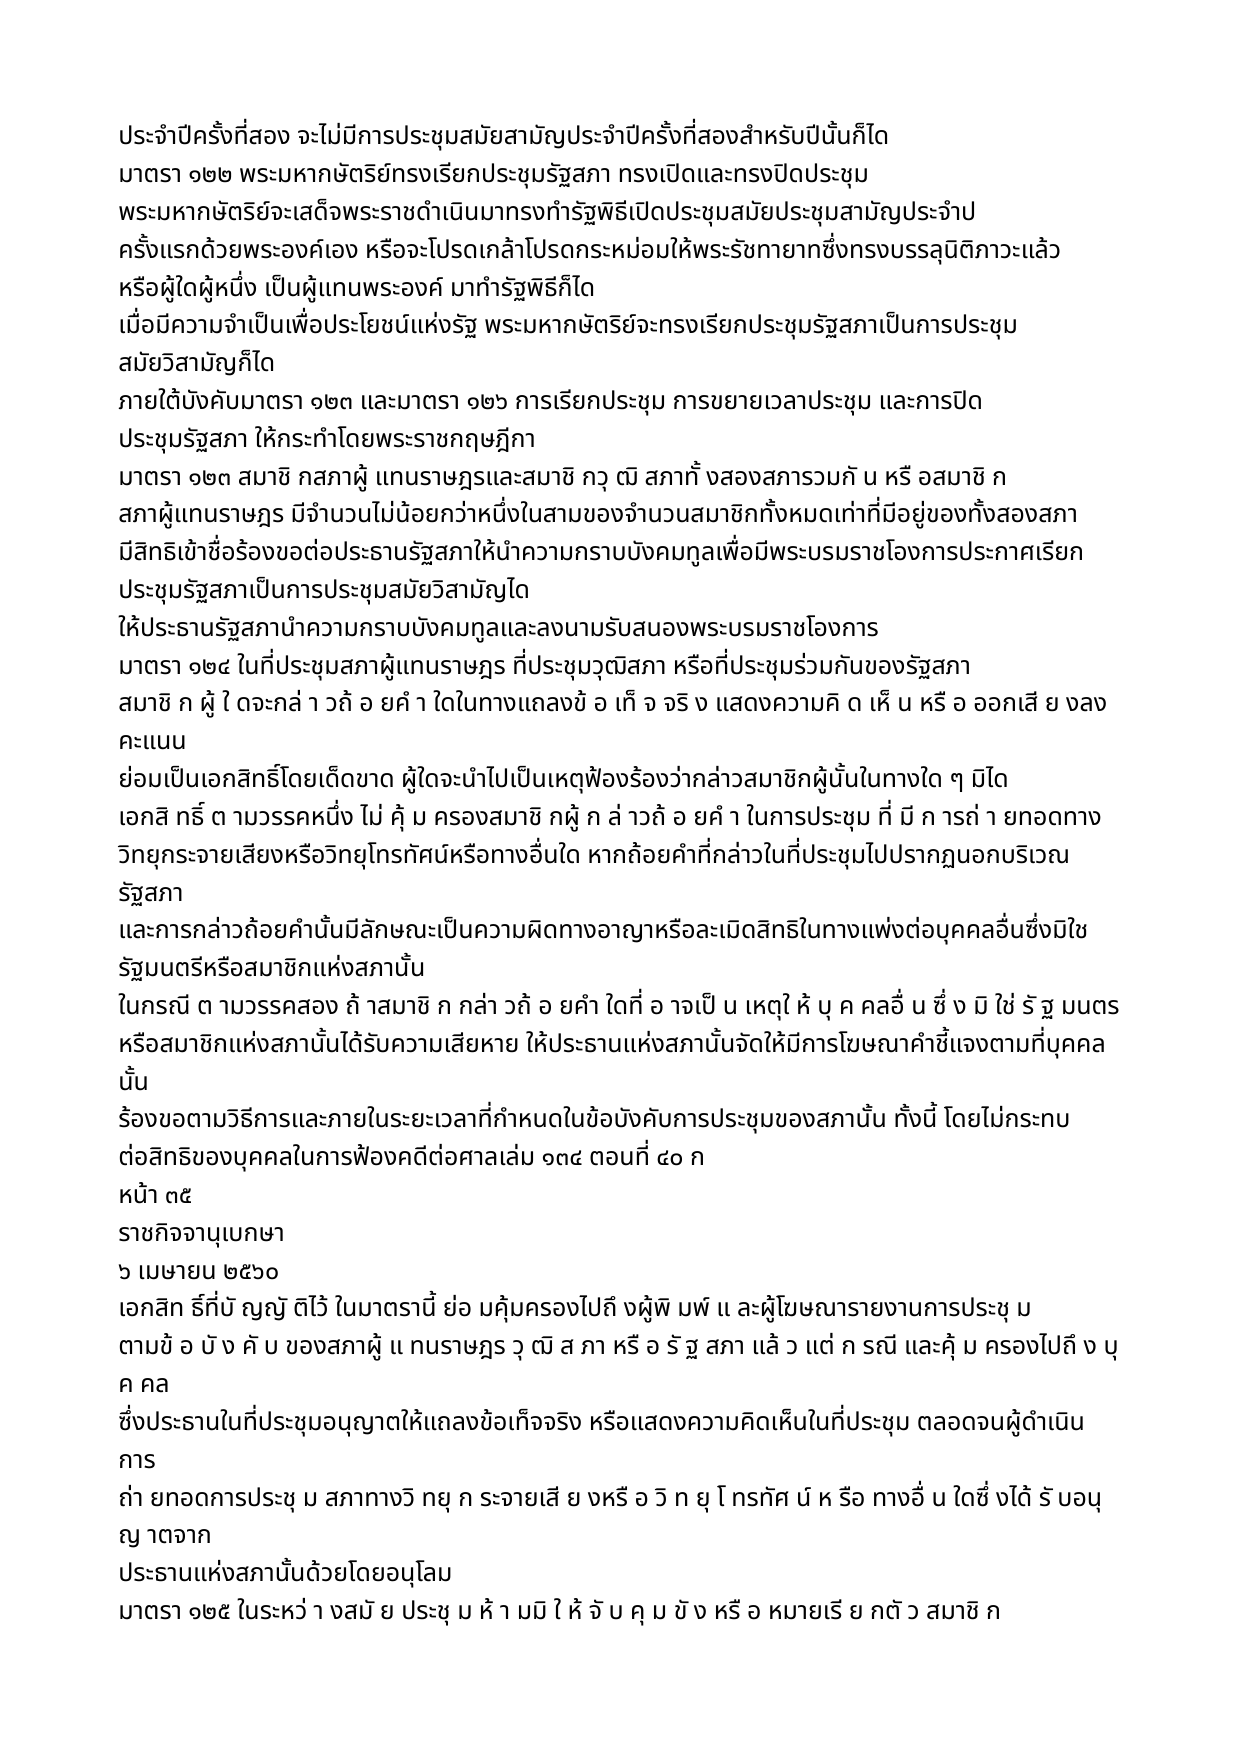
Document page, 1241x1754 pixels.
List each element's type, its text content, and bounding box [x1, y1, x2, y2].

text มีสิทธิเข้าชื่อร้องขอต่อประธานรัฐสภาให้นําความกราบบังคมทูลเพื่อมีพระบรมราชโองการประกาศเรียก [118, 534, 1122, 572]
text ครั้งแรกด้วยพระองค์เอง หรือจะโปรดเกล้าโปรดกระหม่อมให้พระรัชทายาทซึ่งทรงบรรลุนิติภาวะแล้ว [118, 232, 1122, 269]
text รัฐมนตรีหรือสมาชิกแห่งสภานั้น [118, 950, 1122, 988]
text หน้า ๓๕ [118, 1177, 1122, 1215]
text เอกสิ ทธิ์ ต ามวรรคหนึ่ง ไม่ คุ้ ม ครองสมาชิ กผู้ ก ล่ าวถ้ อ ยคํ า ในการประชุม ที่ มี ก ารถ่ า ยทอดทาง [118, 799, 1122, 837]
text ถ่า ยทอดการประชุ ม สภาทางวิ ทยุ ก ระจายเสี ย งหรื อ วิ ท ยุ โ ทรทัศ น์ ห รือ ทางอื่ น ใดซึ่ งได้ รั บอนุ ญ าตจาก [118, 1479, 1122, 1555]
text ประชุมรัฐสภาเป็นการประชุมสมัยวิสามัญได [118, 572, 1122, 610]
text ต่อสิทธิของบุคคลในการฟ้องคดีต่อศาลเล่ม ๑๓๔ ตอนที่ ๔๐ ก [118, 1139, 1122, 1177]
text ร้องขอตามวิธีการและภายในระยะเวลาที่กําหนดในข้อบังคับการประชุมของสภานั้น ทั้งนี้ โดยไม่กระทบ [118, 1101, 1122, 1139]
text หรือสมาชิกแห่งสภานั้นได้รับความเสียหาย ให้ประธานแห่งสภานั้นจัดให้มีการโฆษณาคําชี้แจงตามที่บุคคลนั้น [118, 1026, 1122, 1101]
text หรือผู้ใดผู้หนึ่ง เป็นผู้แทนพระองค์ มาทํารัฐพิธีก็ได [118, 269, 1122, 307]
text และการกล่าวถ้อยคํานั้นมีลักษณะเป็นความผิดทางอาญาหรือละเมิดสิทธิในทางแพ่งต่อบุคคลอื่นซึ่งมิใช [118, 912, 1122, 950]
text ประชุมรัฐสภา ให้กระทําโดยพระราชกฤษฎีกา [118, 421, 1122, 458]
text ๖ เมษายน ๒๕๖๐ [118, 1252, 1122, 1290]
text มาตรา ๑๒๕ ในระหว่ า งสมั ย ประชุ ม ห้ า มมิ ใ ห้ จั บ คุ ม ขั ง หรื อ หมายเรี ย กตั ว สมาชิ ก [118, 1593, 1122, 1631]
text ให้ประธานรัฐสภานําความกราบบังคมทูลและลงนามรับสนองพระบรมราชโองการ [118, 610, 1122, 647]
text มาตรา ๑๒๔ ในที่ประชุมสภาผู้แทนราษฎร ที่ประชุมวุฒิสภา หรือที่ประชุมร่วมกันของรัฐสภา [118, 647, 1122, 685]
text ประจําปีครั้งที่สอง จะไม่มีการประชุมสมัยสามัญประจําปีครั้งที่สองสําหรับปีนั้นก็ได [118, 118, 1122, 156]
text เมื่อมีความจําเป็นเพื่อประโยชน์แห่งรัฐ พระมหากษัตริย์จะทรงเรียกประชุมรัฐสภาเป็นการประชุม [118, 307, 1122, 345]
text ภายใต้บังคับมาตรา ๑๒๓ และมาตรา ๑๒๖ การเรียกประชุม การขยายเวลาประชุม และการปิด [118, 383, 1122, 421]
text ประธานแห่งสภานั้นด้วยโดยอนุโลม [118, 1555, 1122, 1593]
text วิทยุกระจายเสียงหรือวิทยุโทรทัศน์หรือทางอื่นใด หากถ้อยคําที่กล่าวในที่ประชุมไปปรากฏนอกบริเวณรัฐสภา [118, 837, 1122, 912]
text ย่อมเป็นเอกสิทธิ์โดยเด็ดขาด ผู้ใดจะนําไปเป็นเหตุฟ้องร้องว่ากล่าวสมาชิกผู้นั้นในทางใด ๆ มิได [118, 761, 1122, 799]
text ในกรณี ต ามวรรคสอง ถ้ าสมาชิ ก กล่า วถ้ อ ยคํา ใดที่ อ าจเป็ น เหตุใ ห้ บุ ค คลอื่ น ซึ่ ง มิ ใช่ รั ฐ มนตร [118, 988, 1122, 1026]
text ตามข้ อ บั ง คั บ ของสภาผู้ แ ทนราษฎร วุ ฒิ ส ภา หรื อ รั ฐ สภา แล้ ว แต่ ก รณี และคุ้ ม ครองไปถึ ง บุ ค คล [118, 1328, 1122, 1404]
text ราชกิจจานุเบกษา [118, 1215, 1122, 1252]
text มาตรา ๑๒๒ พระมหากษัตริย์ทรงเรียกประชุมรัฐสภา ทรงเปิดและทรงปิดประชุม [118, 156, 1122, 194]
text สภาผู้แทนราษฎร มีจํานวนไม่น้อยกว่าหนึ่งในสามของจํานวนสมาชิกทั้งหมดเท่าที่มีอยู่ของทั้งสองสภา [118, 496, 1122, 534]
text สมัยวิสามัญก็ได [118, 345, 1122, 383]
text ซึ่งประธานในที่ประชุมอนุญาตให้แถลงข้อเท็จจริง หรือแสดงความคิดเห็นในที่ประชุม ตลอดจนผู้ดําเนินการ [118, 1404, 1122, 1479]
text สมาชิ ก ผู้ ใ ดจะกล่ า วถ้ อ ยคํ า ใดในทางแถลงข้ อ เท็ จ จริ ง แสดงความคิ ด เห็ น หรื อ ออกเสี ย งลงคะแนน [118, 685, 1122, 761]
text พระมหากษัตริย์จะเสด็จพระราชดําเนินมาทรงทํารัฐพิธีเปิดประชุมสมัยประชุมสามัญประจําป [118, 194, 1122, 232]
text เอกสิท ธิ์ที่บั ญญั ติไว้ ในมาตรานี้ ย่อ มคุ้มครองไปถึ งผู้พิ มพ์ แ ละผู้โฆษณารายงานการประชุ ม [118, 1290, 1122, 1328]
text มาตรา ๑๒๓ สมาชิ กสภาผู้ แทนราษฎรและสมาชิ กวุ ฒิ สภาทั้ งสองสภารวมกั น หรื อสมาชิ ก [118, 458, 1122, 496]
